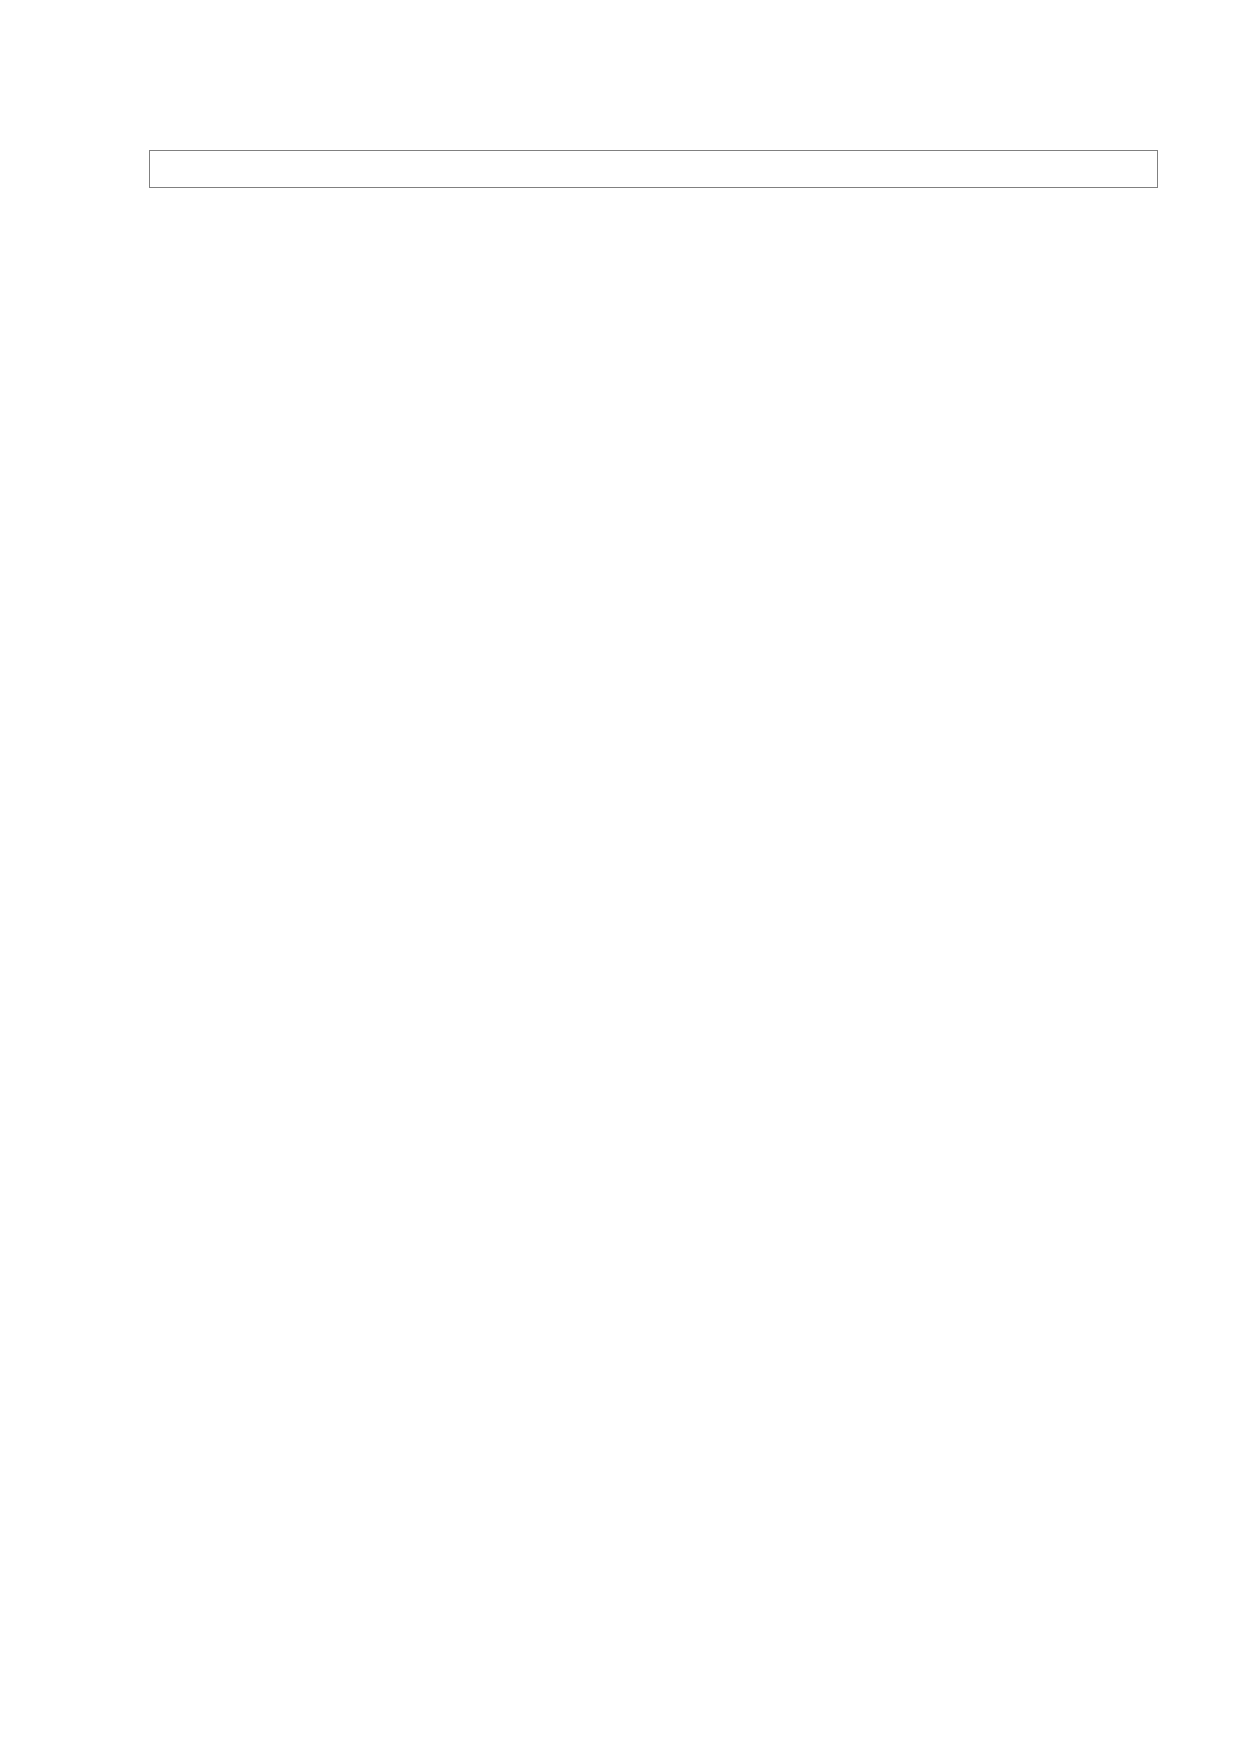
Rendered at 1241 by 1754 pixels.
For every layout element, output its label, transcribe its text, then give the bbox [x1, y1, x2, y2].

table_cell DO YOU HAVE ANY CONVICTIONS THAT ARE NOT YET SPENT UNDER THE REHABILITATION OF OFFENDERS ACT? Having a criminal record will not necessarily bar you from working for THSH – much will depend on the type of job you have applied for and the background and circumstances of your offence. For some posts, an offer of employment will be subject to a DBS check. If this applies to the post for which you are applying, this will be noted in the application pack. If yes, please give details [150, 151, 1157, 187]
